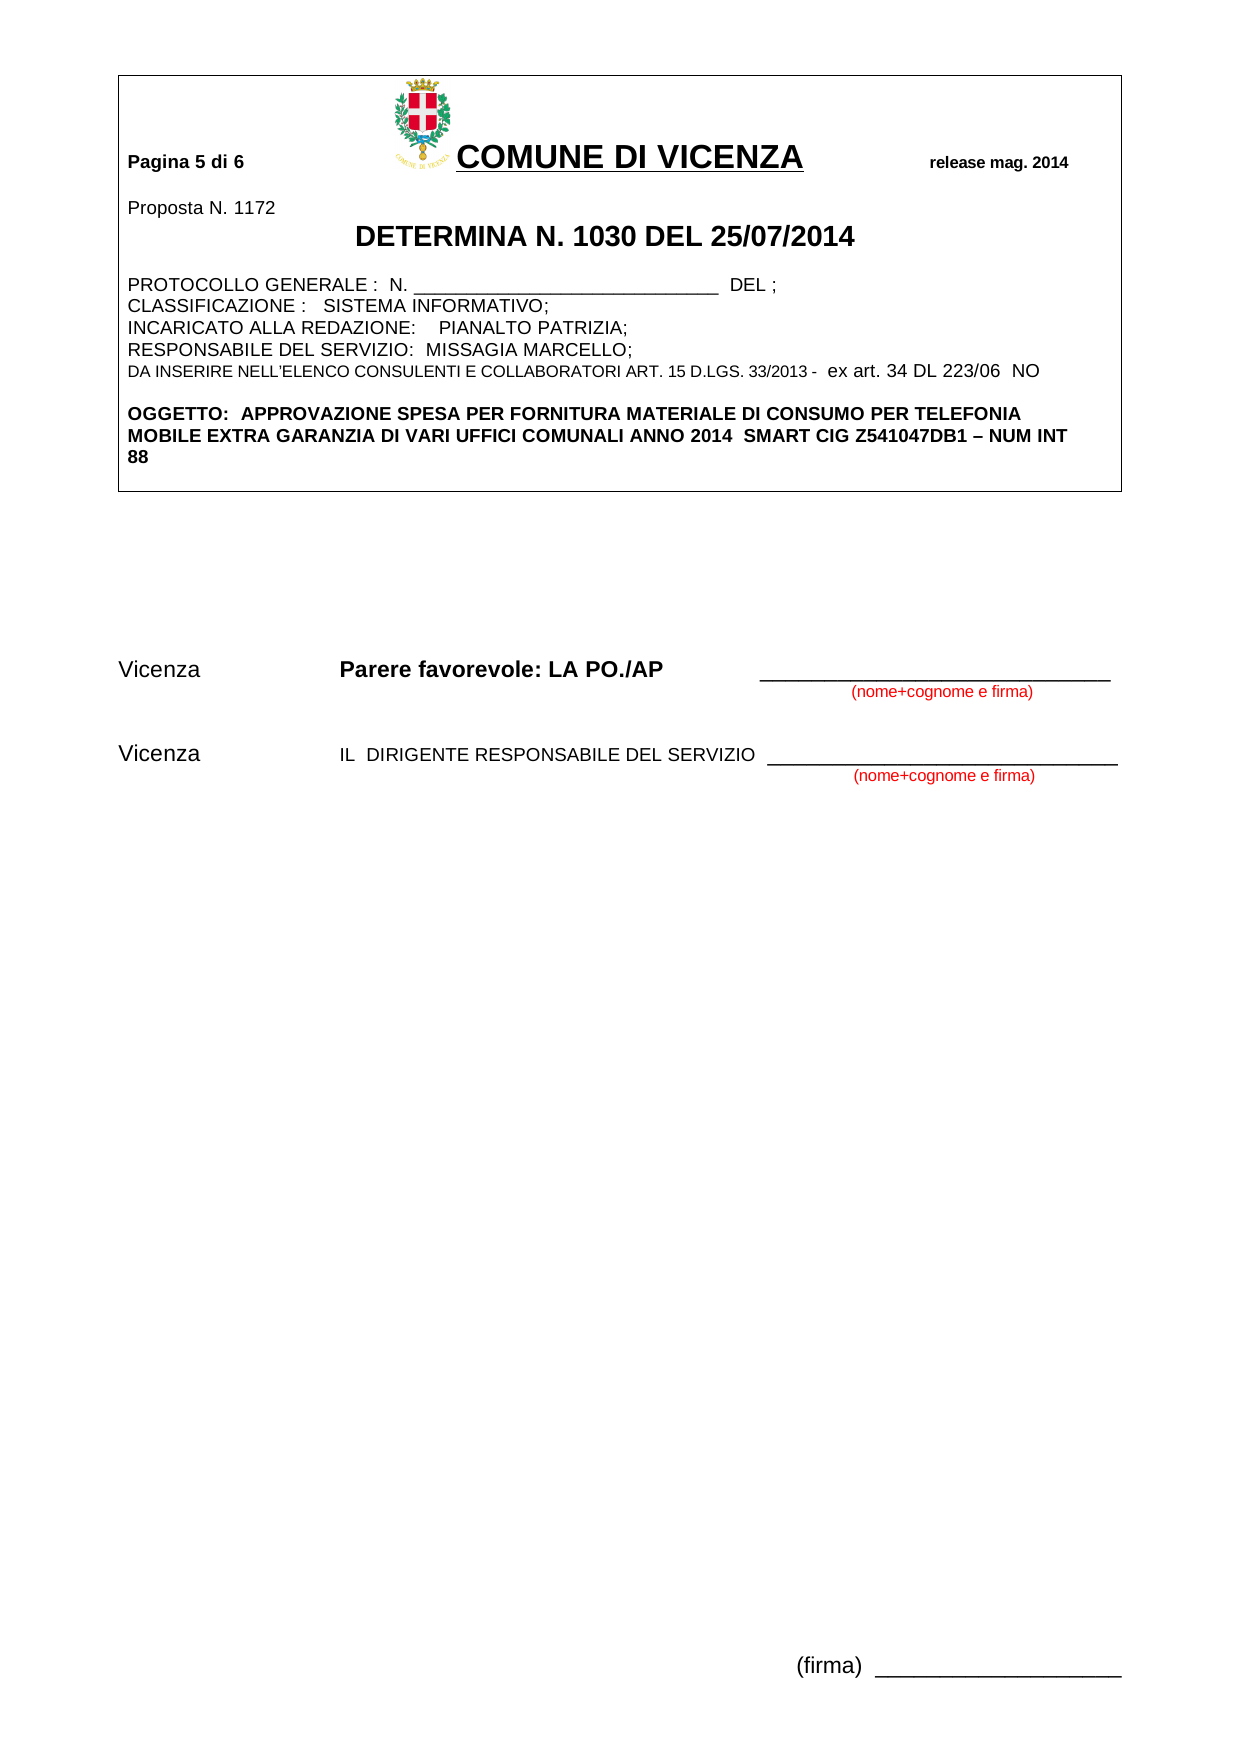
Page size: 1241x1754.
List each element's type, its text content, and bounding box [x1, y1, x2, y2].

picture [394, 78, 451, 169]
text (nome+cognome e firma) [118, 682, 1122, 701]
text Vicenza IL DIRIGENTE RESPONSABILE DEL SERVIZIO ___________________________ [118, 739, 1122, 766]
text (nome+cognome e firma) [118, 766, 1122, 785]
text Vicenza Parere favorevole: LA PO./AP ___________________________ [118, 655, 1122, 682]
